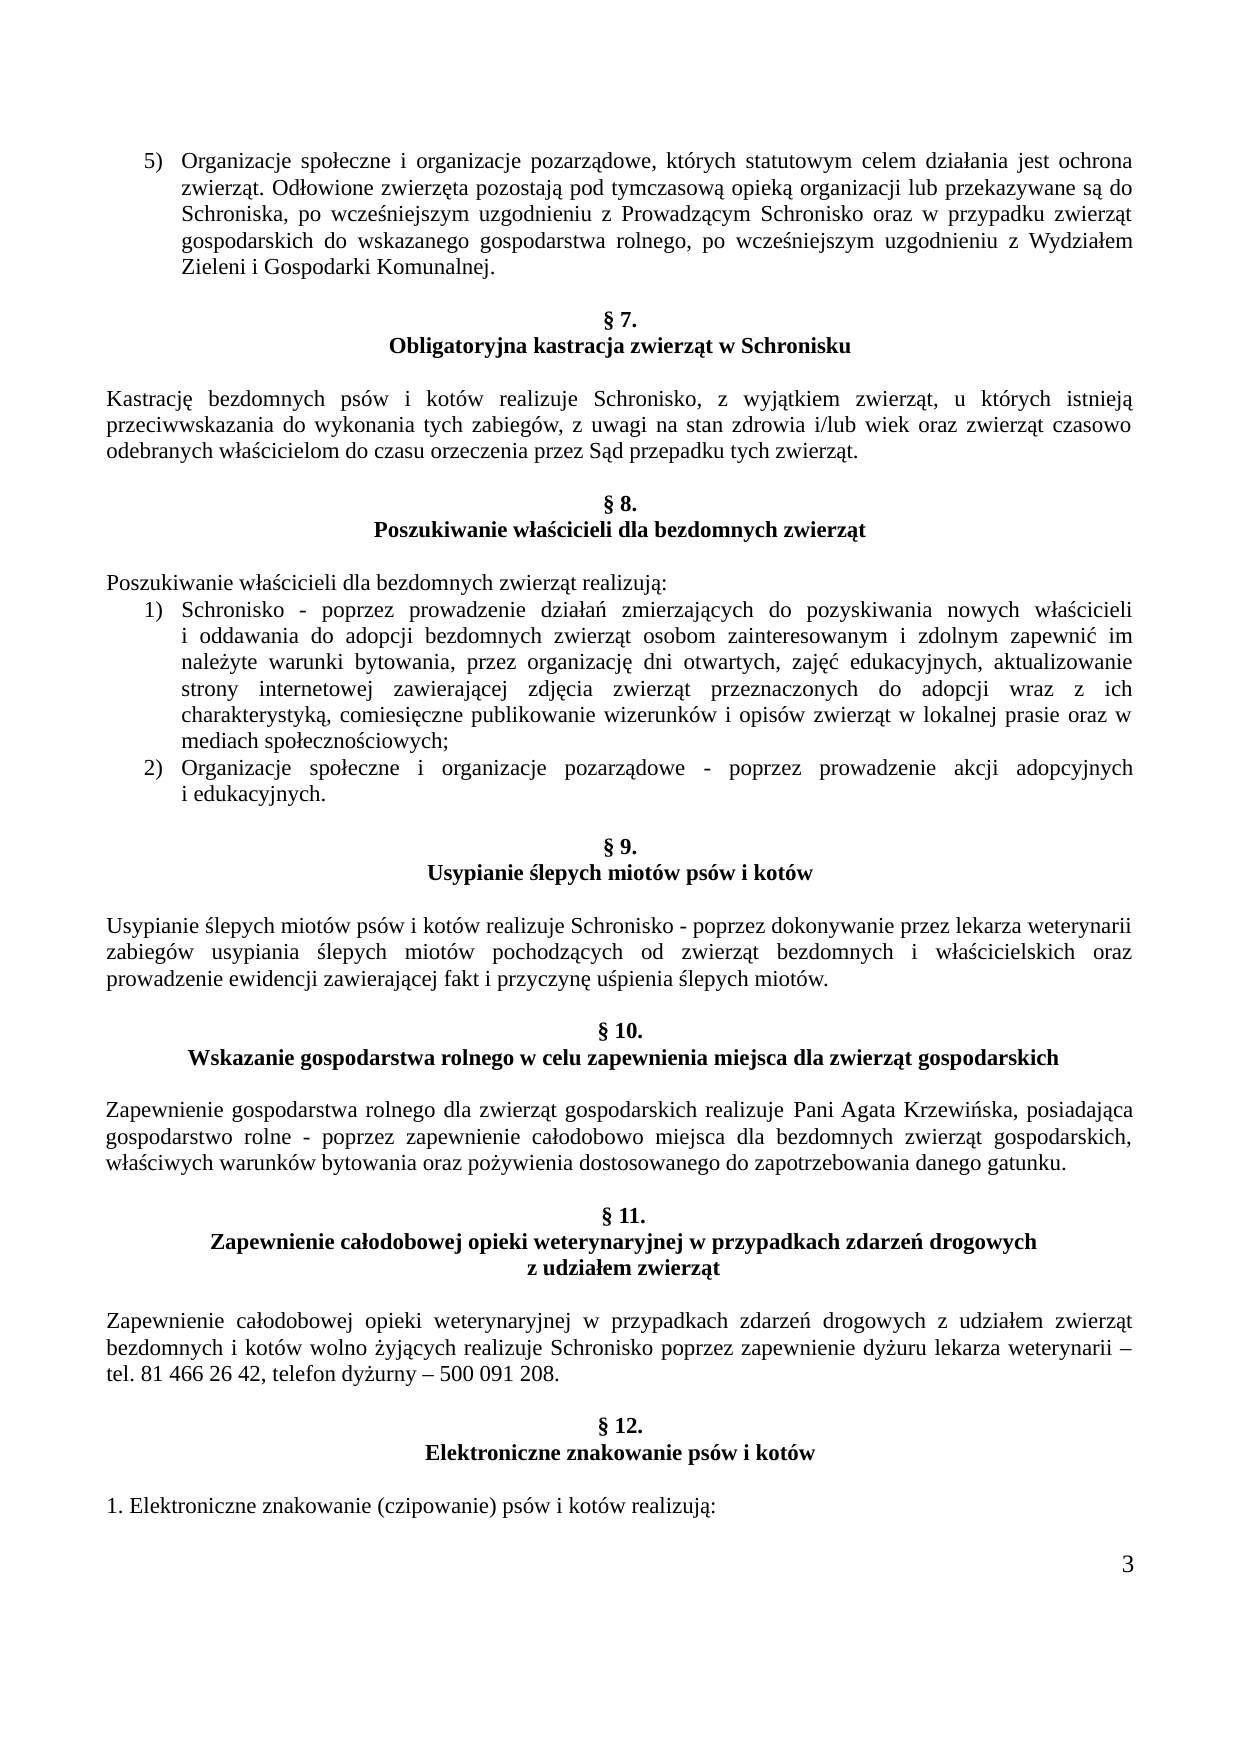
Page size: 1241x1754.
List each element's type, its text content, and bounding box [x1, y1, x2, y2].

list § 12. [106, 1413, 1134, 1439]
list Organizacje społeczne i organizacje pozarządowe - poprzez prowadzenie akcji adopcyjnych i edukacyjnych. [144, 754, 1134, 806]
text Zapewnienie całodobowej opieki weterynaryjnej w przypadkach zdarzeń drogowych z udziałem zwierząt bezdomnych i kotów wolno żyjących realizuje Schronisko poprzez zapewnienie dyżuru lekarza weterynarii – tel. 81 466 26 42, telefon dyżurny – 500 091 208. [106, 1307, 1134, 1386]
text Usypianie ślepych miotów psów i kotów realizuje Schronisko - poprzez dokonywanie przez lekarza weterynarii zabiegów usypiania ślepych miotów pochodzących od zwierząt bezdomnych i właścicielskich oraz prowadzenie ewidencji zawierającej fakt i przyczynę uśpienia ślepych miotów. [106, 912, 1134, 991]
list § 9. [106, 833, 1134, 859]
text Wskazanie gospodarstwa rolnego w celu zapewnienia miejsca dla zwierząt gospodarskich [113, 1044, 1134, 1070]
list Organizacje społeczne i organizacje pozarządowe, których statutowym celem działania jest ochrona zwierząt. Odłowione zwierzęta pozostają pod tymczasową opieką organizacji lub przekazywane są do Schroniska, po wcześniejszym uzgodnieniu z Prowadzącym Schronisko oraz w przypadku zwierząt gospodarskich do wskazanego gospodarstwa rolnego, po wcześniejszym uzgodnieniu z Wydziałem Zieleni i Gospodarki Komunalnej. [144, 148, 1134, 279]
text Usypianie ślepych miotów psów i kotów [106, 859, 1134, 886]
text Elektroniczne znakowanie psów i kotów [106, 1439, 1134, 1492]
text Poszukiwanie właścicieli dla bezdomnych zwierząt realizują: [106, 569, 1134, 596]
list § 7. [106, 306, 1134, 332]
text § 11. Zapewnienie całodobowej opieki weterynaryjnej w przypadkach zdarzeń drogowych z udziałem zwierząt [113, 1202, 1134, 1307]
list § 8. Poszukiwanie właścicieli dla bezdomnych zwierząt [106, 490, 1134, 543]
list § 10. [106, 1017, 1134, 1044]
text Zapewnienie gospodarstwa rolnego dla zwierząt gospodarskich realizuje Pani Agata Krzewińska, posiadająca gospodarstwo rolne - poprzez zapewnienie całodobowo miejsca dla bezdomnych zwierząt gospodarskich, właściwych warunków bytowania oraz pożywienia dostosowanego do zapotrzebowania danego gatunku. [105, 1096, 1134, 1175]
list Obligatoryjna kastracja zwierząt w Schronisku [106, 332, 1134, 358]
list Kastrację bezdomnych psów i kotów realizuje Schronisko, z wyjątkiem zwierząt, u których istnieją przeciwwskazania do wykonania tych zabiegów, z uwagi na stan zdrowia i/lub wiek oraz zwierząt czasowo odebranych właścicielom do czasu orzeczenia przez Sąd przepadku tych zwierząt. [106, 385, 1134, 464]
text 1. Elektroniczne znakowanie (czipowanie) psów i kotów realizują: [106, 1492, 1134, 1518]
list Schronisko - poprzez prowadzenie działań zmierzających do pozyskiwania nowych właścicieli i oddawania do adopcji bezdomnych zwierząt osobom zainteresowanym i zdolnym zapewnić im należyte warunki bytowania, przez organizację dni otwartych, zajęć edukacyjnych, aktualizowanie strony internetowej zawierającej zdjęcia zwierząt przeznaczonych do adopcji wraz z ich charakterystyką, comiesięczne publikowanie wizerunków i opisów zwierząt w lokalnej prasie oraz w mediach społecznościowych; [144, 596, 1134, 754]
